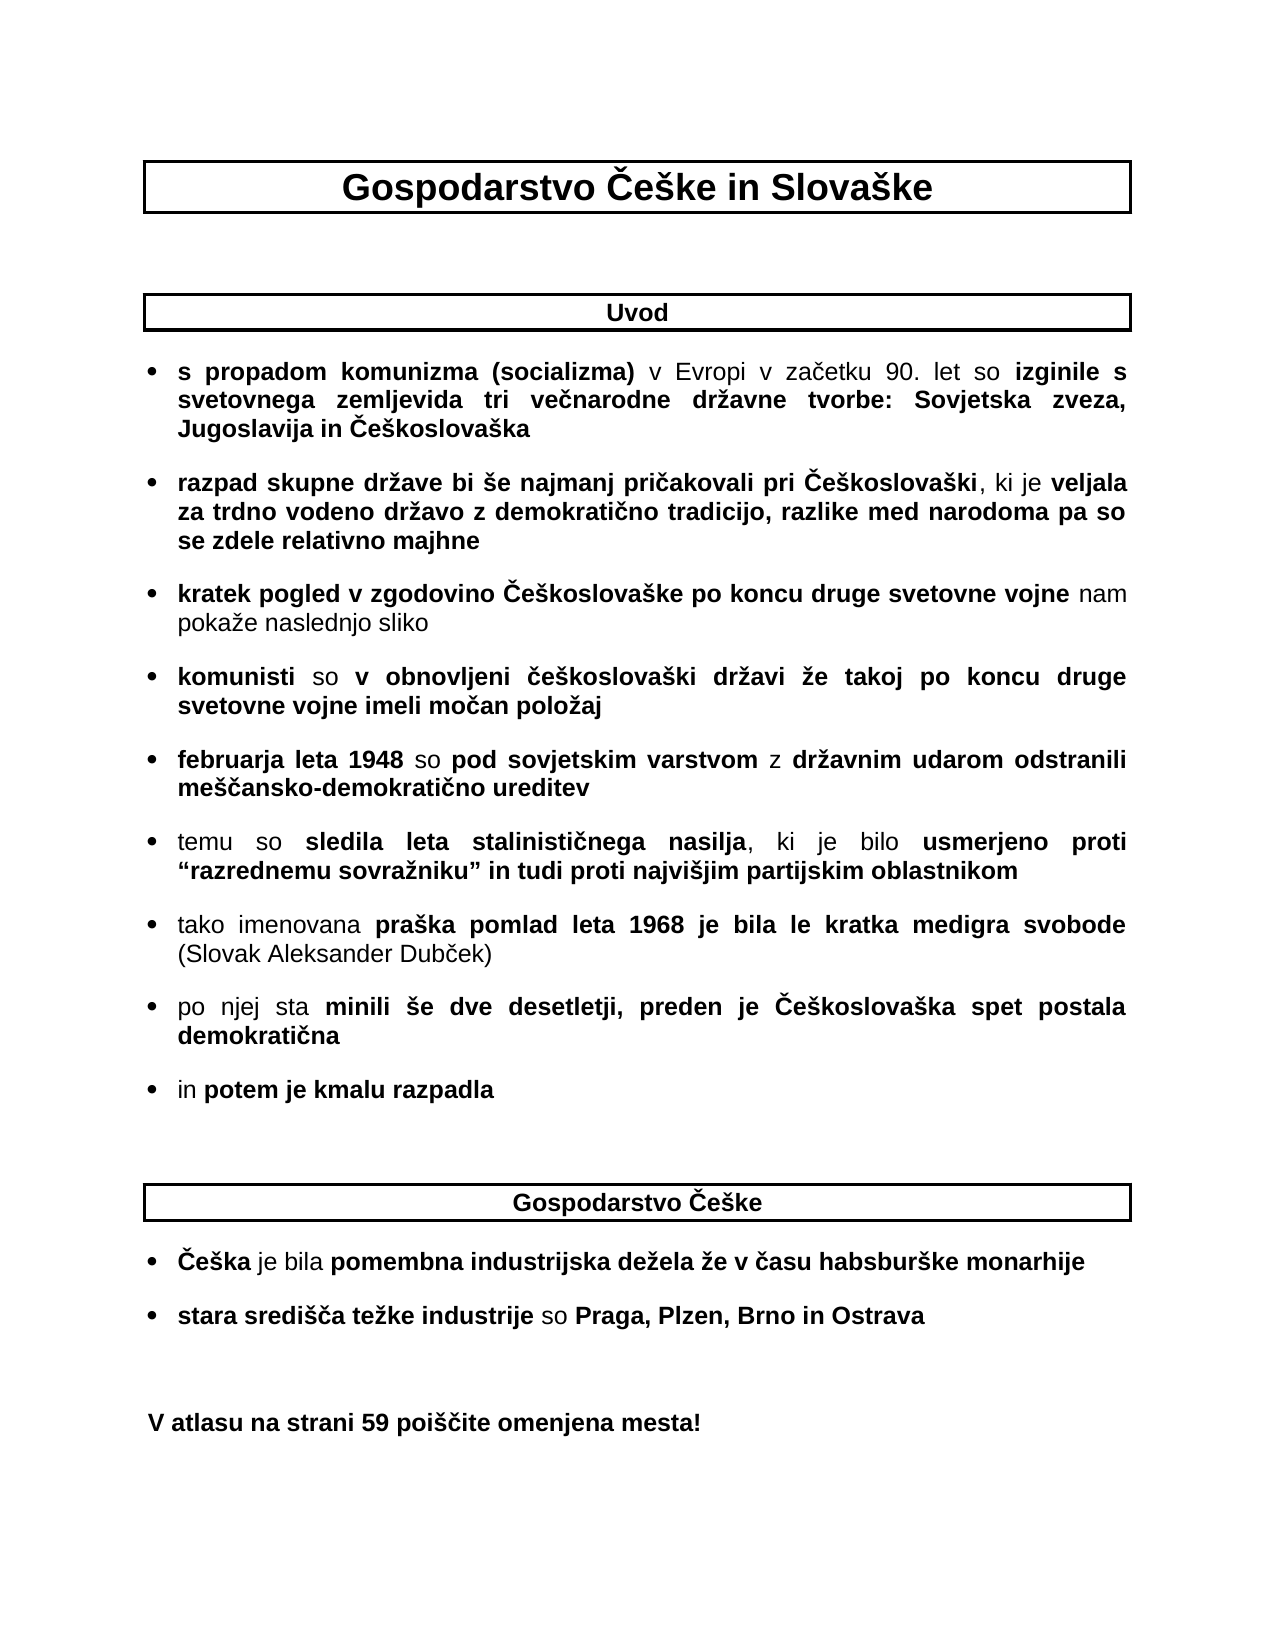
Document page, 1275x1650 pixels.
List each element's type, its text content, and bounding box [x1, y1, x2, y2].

list in potem je kmalu razpadla [148, 1075, 1127, 1104]
list tako imenovana praška pomlad leta 1968 je bila le kratka medigra svobode (Slovak Aleksander Dubček) [148, 910, 1127, 967]
list temu so sledila leta stalinističnega nasilja, ki je bilo usmerjeno proti “razrednemu sovražniku” in tudi proti najvišjim partijskim oblastnikom [148, 827, 1127, 885]
text Gospodarstvo Češke in Slovaške [146, 163, 1129, 211]
list kratek pogled v zgodovino Češkoslovaške po koncu druge svetovne vojne nam pokaže naslednjo sliko [148, 579, 1127, 637]
list stara središča težke industrije so Praga, Plzen, Brno in Ostrava [148, 1301, 1127, 1329]
list Češka je bila pomembna industrijska dežela že v času habsburške monarhije [148, 1247, 1127, 1276]
text Gospodarstvo Češke [146, 1186, 1129, 1219]
list komunisti so v obnovljeni češkoslovaški državi že takoj po koncu druge svetovne vojne imeli močan položaj [148, 662, 1127, 719]
list po njej sta minili še dve desetletji, preden je Češkoslovaška spet postala demokratična [148, 992, 1127, 1050]
list februarja leta 1948 so pod sovjetskim varstvom z državnim udarom odstranili meščansko-demokratično ureditev [148, 744, 1127, 802]
text V atlasu na strani 59 poiščite omenjena mesta! [148, 1408, 1127, 1437]
list razpad skupne države bi še najmanj pričakovali pri Češkoslovaški, ki je veljala za trdno vodeno državo z demokratično tradicijo, razlike med narodoma pa so se zdele relativno majhne [148, 468, 1127, 554]
list s propadom komunizma (socializma) v Evropi v začetku 90. let so izginile s svetovnega zemljevida tri večnarodne državne tvorbe: Sovjetska zveza, Jugoslavija in Češkoslovaška [148, 357, 1127, 443]
text Uvod [146, 296, 1129, 328]
